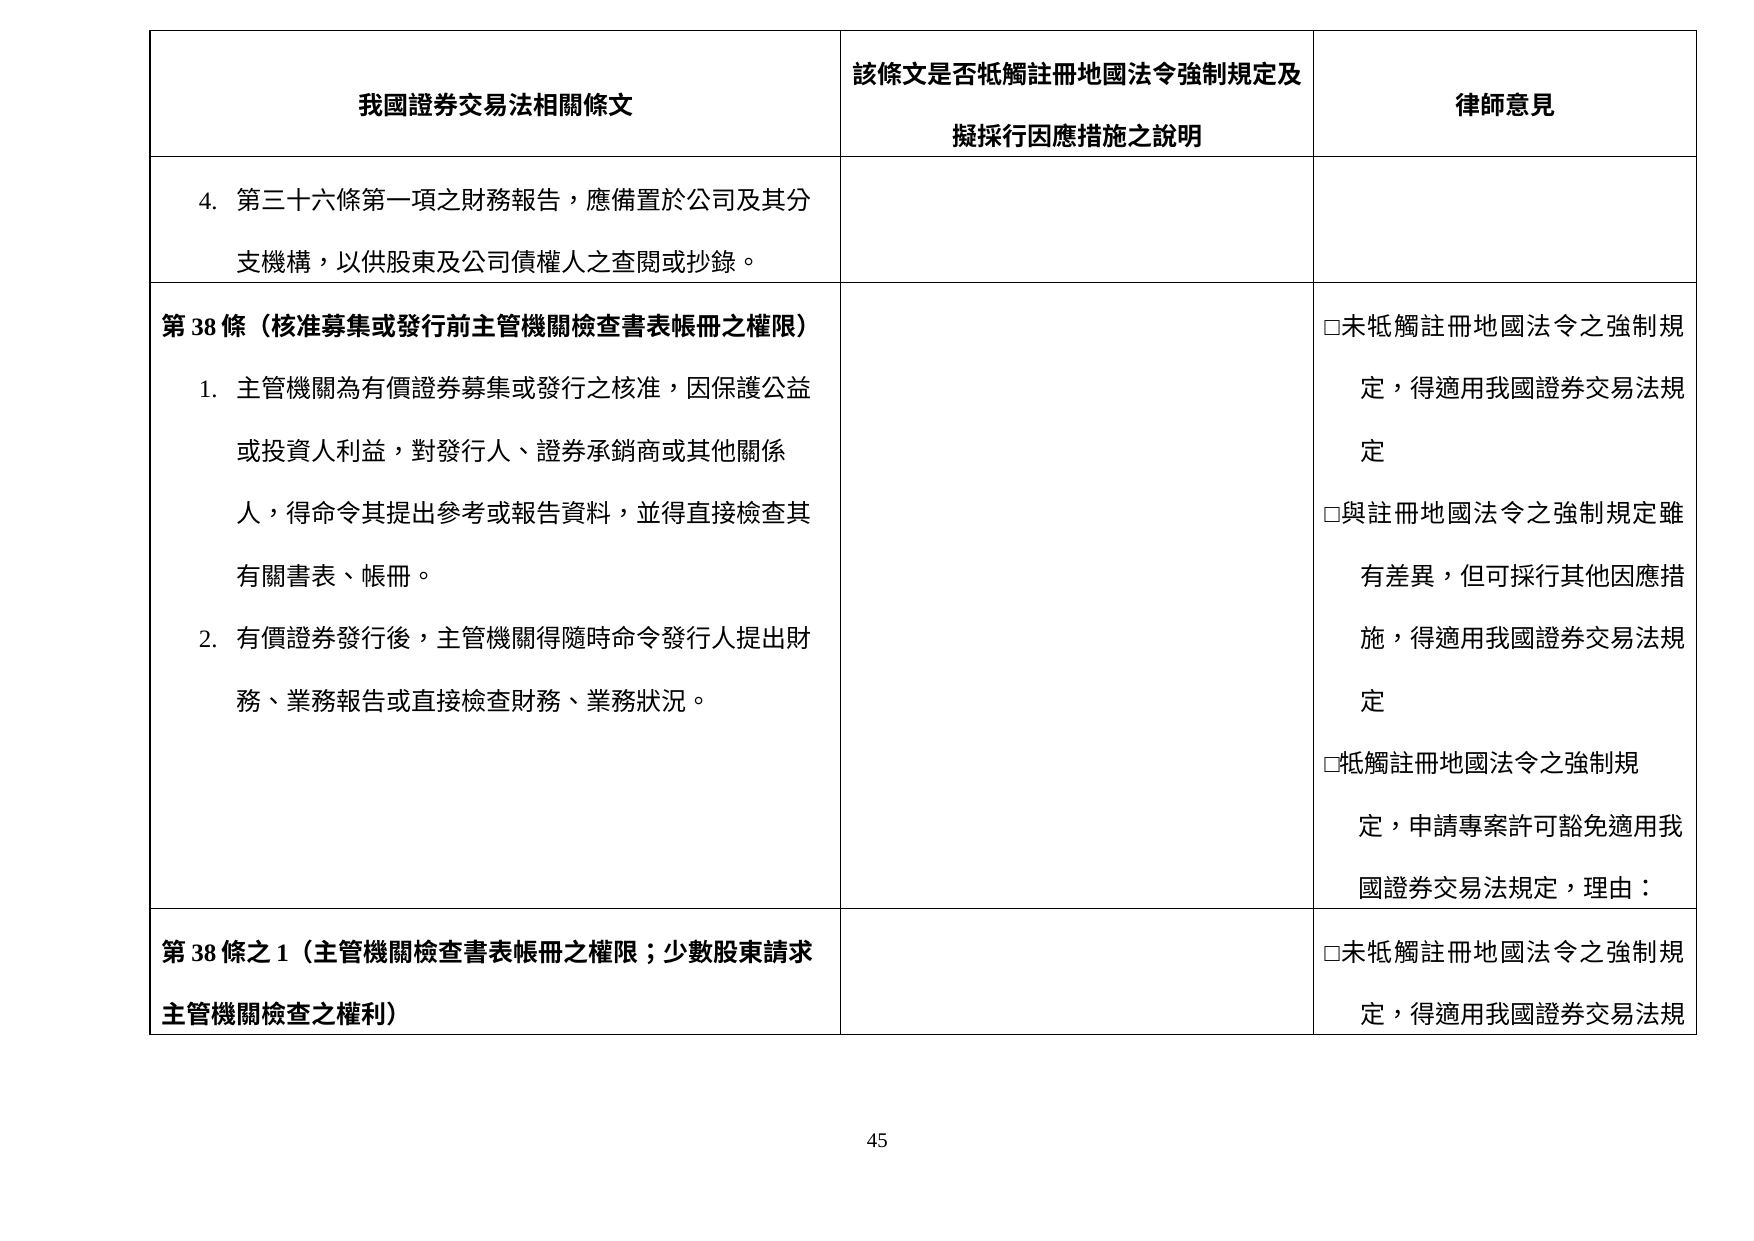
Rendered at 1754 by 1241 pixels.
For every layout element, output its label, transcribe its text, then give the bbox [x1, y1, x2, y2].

table_header 我國證券交易法相關條文 [151, 31, 840, 156]
table_cell □未牴觸註冊地國法令之強制規定，得適用我國證券交易法規 [1314, 909, 1696, 1034]
table_cell 第38條之1（主管機關檢查書表帳冊之權限；少數股東請求主管機關檢查之權利） 主管機關認為必要時，得隨時指定會計師、律師、工程師或其他專門職業或技術人員，檢查發行人、證券承銷商或其他關係人之財務、業務狀況及有關書表、帳冊，並向主管機關提出報告或表示意見，其費用由被檢查人負擔。 繼續一年以上，持有股票已在證券交易所上市或於證券商營業處所買賣之公司已發行股份總數百分之三以上股份之股東，對特定事項認有重大損害公司股東權益時，得檢附理由、事證及說明其必要性，申請主管機關就發行人之特定事項或有關書表、帳冊進行檢查，主管機關認有必要時，依前項規定辦理。 [151, 909, 840, 1034]
table_cell [841, 283, 1313, 908]
table_header 律師意見 [1314, 31, 1696, 156]
table_cell □未牴觸註冊地國法令之強制規定，得適用我國證券交易法規定 □與註冊地國法令之強制規定雖有差異，但可採行其他因應措施，得適用我國證券交易法規定 □牴觸註冊地國法令之強制規定，申請專案許可豁免適用我國證券交易法規定，理由： [1314, 283, 1696, 908]
table_cell [841, 909, 1313, 1034]
table_cell [1314, 157, 1696, 282]
table_cell 第37條（財務報告之查核簽證） 會計師辦理第三十六條財務報告之查核簽證，應經主管機關之核准；其準則，由主管機關定之。 會計師辦理前項查核簽證，除會計師法及其他法律另有規定者外，應依主管機關所定之查核簽證規則辦理。 會計師辦理第一項簽證，發生錯誤或疏漏者，主管機關得視情節之輕重，為左列處分： 警告。 停止其二年以內辦理本法所定之簽證。 撤銷簽證之核准。 第三十六條第一項之財務報告，應備置於公司及其分支機構，以供股東及公司債權人之查閱或抄錄。 [151, 157, 840, 282]
table_header 該條文是否牴觸註冊地國法令強制規定及擬採行因應措施之說明 [841, 31, 1313, 156]
table_cell 第38條（核准募集或發行前主管機關檢查書表帳冊之權限） 主管機關為有價證券募集或發行之核准，因保護公益或投資人利益，對發行人、證券承銷商或其他關係人，得命令其提出參考或報告資料，並得直接檢查其有關書表、帳冊。 有價證券發行後，主管機關得隨時命令發行人提出財務、業務報告或直接檢查財務、業務狀況。 [151, 283, 840, 908]
table_cell [841, 157, 1313, 282]
